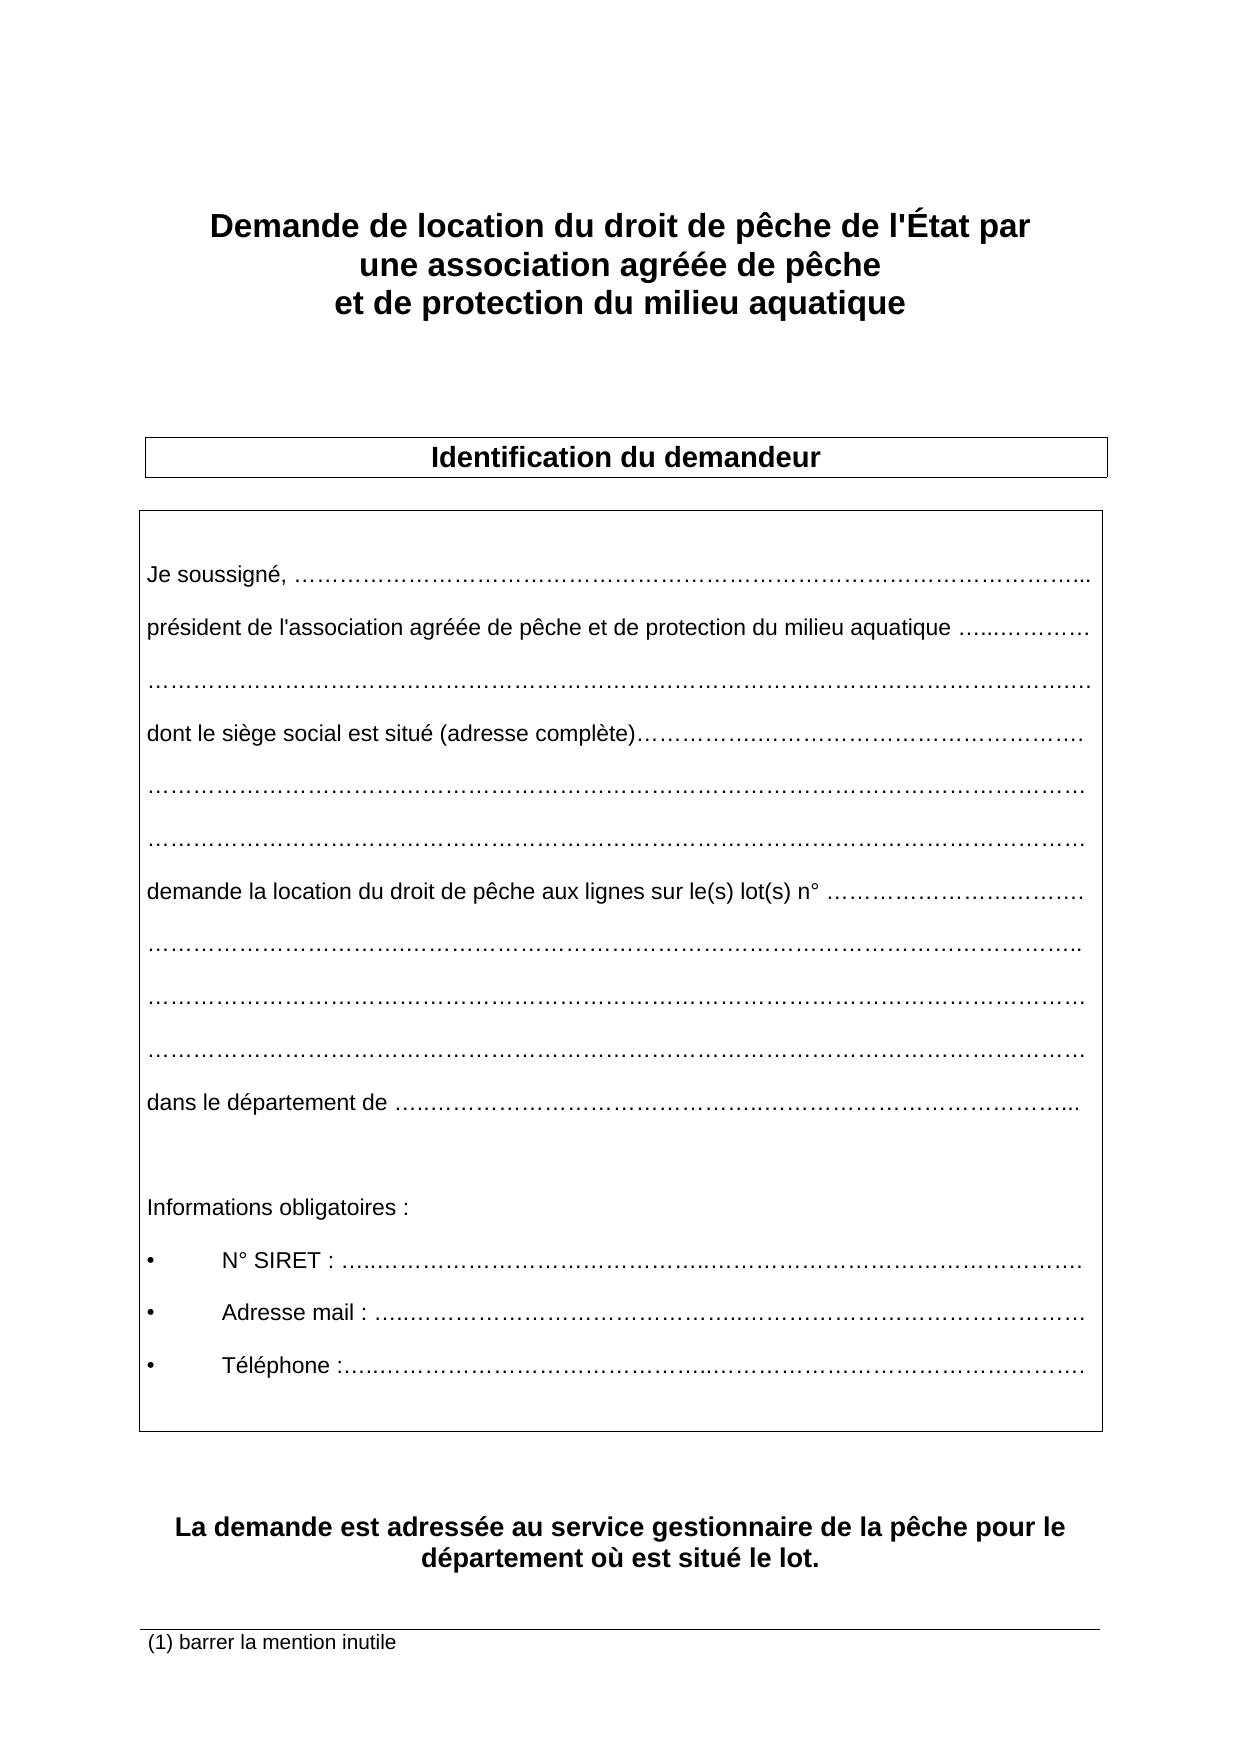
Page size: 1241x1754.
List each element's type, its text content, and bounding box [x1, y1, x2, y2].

table_header Je soussigné, …………………………………………………………………………………………... président de l'association agréée de pêche et de protection du milieu aquatique …...………… ………………………………………………………………………………………………………….… dont le siège social est situé (adresse complète)…………….……………………………………. …………………………………………………………………………………………………………… …………………………………………………………………………………………………………… demande la location du droit de pêche aux lignes sur le(s) lot(s) n° ……………………………. …………………………….…………………………………………………………………………….. …………………………………………………………………………………………………………… ……………………………………………………………………………………………………………dans le département de …..……………………………………..…………………………………... Informations obligatoires : N° SIRET : …..……………………………………..…………………………………………. Adresse mail : …..……………………………………..……………………………………… Téléphone :…..……………………………………..…………………………………………. [140, 511, 1102, 1431]
text Demande de location du droit de pêche de l'État par une association agréée de pêche et de protection du milieu aquatique [148, 207, 1092, 322]
text Identification du demandeur [146, 438, 1107, 477]
text La demande est adressée au service gestionnaire de la pêche pour le département où est situé le lot. [148, 1511, 1092, 1573]
